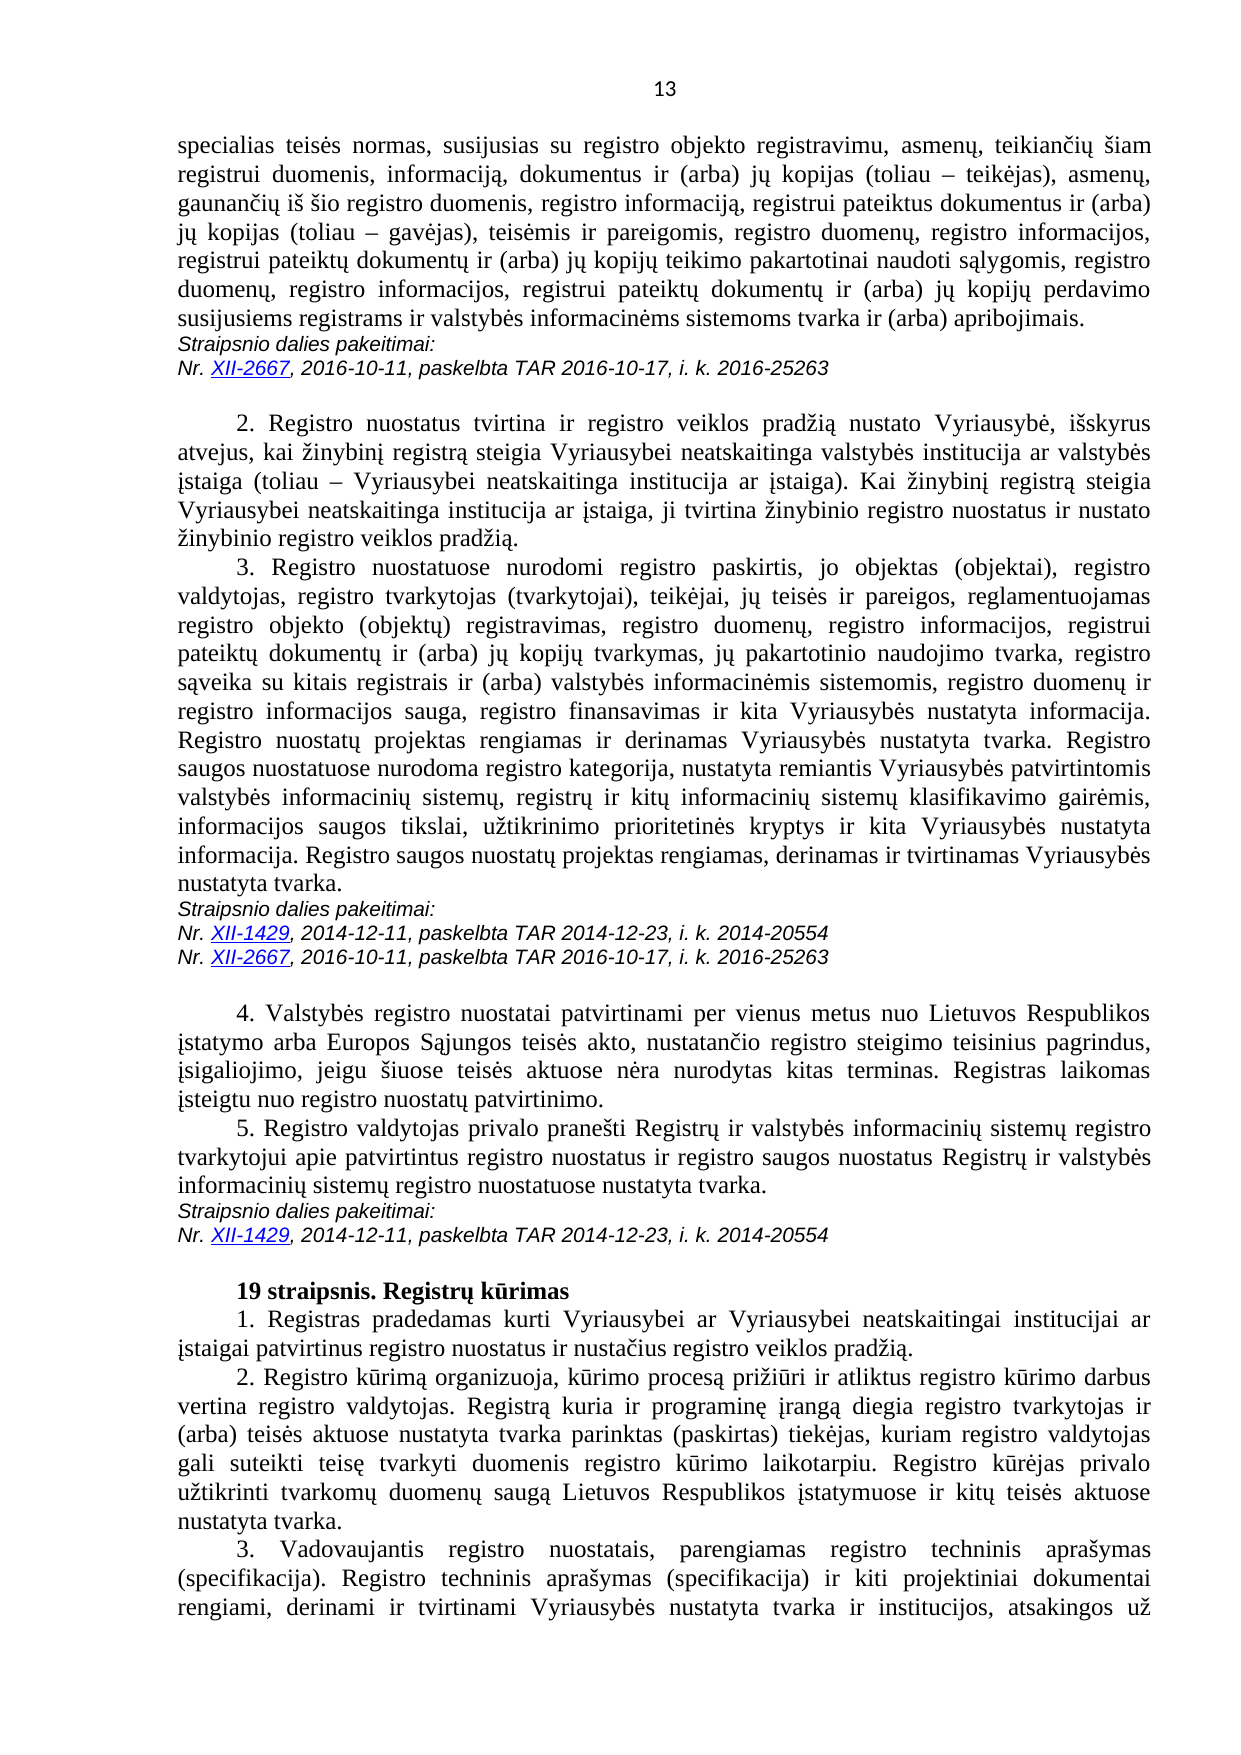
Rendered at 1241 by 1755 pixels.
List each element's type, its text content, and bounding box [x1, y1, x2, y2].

text Straipsnio dalies pakeitimai: [177, 1199, 1152, 1223]
text 3. Vadovaujantis registro nuostatais, parengiamas registro techninis aprašymas (specifikacija). Registro techninis aprašymas (specifikacija) ir kiti projektiniai dokumentai rengiami, derinami ir tvirtinami Vyriausybės nustatyta tvarka ir institucijos, atsakingos už [177, 1534, 1152, 1621]
text specialias teisės normas, susijusias su registro objekto registravimu, asmenų, teikiančių šiam registrui duomenis, informaciją, dokumentus ir (arba) jų kopijas (toliau – teikėjas), asmenų, gaunančių iš šio registro duomenis, registro informaciją, registrui pateiktus dokumentus ir (arba) jų kopijas (toliau – gavėjas), teisėmis ir pareigomis, registro duomenų, registro informacijos, registrui pateiktų dokumentų ir (arba) jų kopijų teikimo pakartotinai naudoti sąlygomis, registro duomenų, registro informacijos, registrui pateiktų dokumentų ir (arba) jų kopijų perdavimo susijusiems registrams ir valstybės informacinėms sistemoms tvarka ir (arba) apribojimais. [177, 131, 1152, 332]
text Nr. XII-2667, 2016-10-11, paskelbta TAR 2016-10-17, i. k. 2016-25263 [177, 356, 1152, 380]
text 2. Registro kūrimą organizuoja, kūrimo procesą prižiūri ir atliktus registro kūrimo darbus vertina registro valdytojas. Registrą kuria ir programinę įrangą diegia registro tvarkytojas ir (arba) teisės aktuose nustatyta tvarka parinktas (paskirtas) tiekėjas, kuriam registro valdytojas gali suteikti teisę tvarkyti duomenis registro kūrimo laikotarpiu. Registro kūrėjas privalo užtikrinti tvarkomų duomenų saugą Lietuvos Respublikos įstatymuose ir kitų teisės aktuose nustatyta tvarka. [177, 1362, 1152, 1534]
text 4. Valstybės registro nuostatai patvirtinami per vienus metus nuo Lietuvos Respublikos įstatymo arba Europos Sąjungos teisės akto, nustatančio registro steigimo teisinius pagrindus, įsigaliojimo, jeigu šiuose teisės aktuose nėra nurodytas kitas terminas. Registras laikomas įsteigtu nuo registro nuostatų patvirtinimo. [177, 998, 1152, 1113]
text Straipsnio dalies pakeitimai: [177, 332, 1152, 356]
text 5. Registro valdytojas privalo pranešti Registrų ir valstybės informacinių sistemų registro tvarkytojui apie patvirtintus registro nuostatus ir registro saugos nuostatus Registrų ir valstybės informacinių sistemų registro nuostatuose nustatyta tvarka. [177, 1113, 1152, 1199]
text Straipsnio dalies pakeitimai: [177, 897, 1152, 921]
text 1. Registras pradedamas kurti Vyriausybei ar Vyriausybei neatskaitingai institucijai ar įstaigai patvirtinus registro nuostatus ir nustačius registro veiklos pradžią. [177, 1304, 1152, 1362]
text Nr. XII-1429, 2014-12-11, paskelbta TAR 2014-12-23, i. k. 2014-20554 [177, 921, 1152, 945]
text 2. Registro nuostatus tvirtina ir registro veiklos pradžią nustato Vyriausybė, išskyrus atvejus, kai žinybinį registrą steigia Vyriausybei neatskaitinga valstybės institucija ar valstybės įstaiga (toliau – Vyriausybei neatskaitinga institucija ar įstaiga). Kai žinybinį registrą steigia Vyriausybei neatskaitinga institucija ar įstaiga, ji tvirtina žinybinio registro nuostatus ir nustato žinybinio registro veiklos pradžią. [177, 408, 1152, 552]
text 19 straipsnis. Registrų kūrimas [177, 1276, 1152, 1304]
text Nr. XII-1429, 2014-12-11, paskelbta TAR 2014-12-23, i. k. 2014-20554 [177, 1223, 1152, 1247]
text Nr. XII-2667, 2016-10-11, paskelbta TAR 2016-10-17, i. k. 2016-25263 [177, 945, 1152, 969]
text 3. Registro nuostatuose nurodomi registro paskirtis, jo objektas (objektai), registro valdytojas, registro tvarkytojas (tvarkytojai), teikėjai, jų teisės ir pareigos, reglamentuojamas registro objekto (objektų) registravimas, registro duomenų, registro informacijos, registrui pateiktų dokumentų ir (arba) jų kopijų tvarkymas, jų pakartotinio naudojimo tvarka, registro sąveika su kitais registrais ir (arba) valstybės informacinėmis sistemomis, registro duomenų ir registro informacijos sauga, registro finansavimas ir kita Vyriausybės nustatyta informacija. Registro nuostatų projektas rengiamas ir derinamas Vyriausybės nustatyta tvarka. Registro saugos nuostatuose nurodoma registro kategorija, nustatyta remiantis Vyriausybės patvirtintomis valstybės informacinių sistemų, registrų ir kitų informacinių sistemų klasifikavimo gairėmis, informacijos saugos tikslai, užtikrinimo prioritetinės kryptys ir kita Vyriausybės nustatyta informacija. Registro saugos nuostatų projektas rengiamas, derinamas ir tvirtinamas Vyriausybės nustatyta tvarka. [177, 552, 1152, 897]
